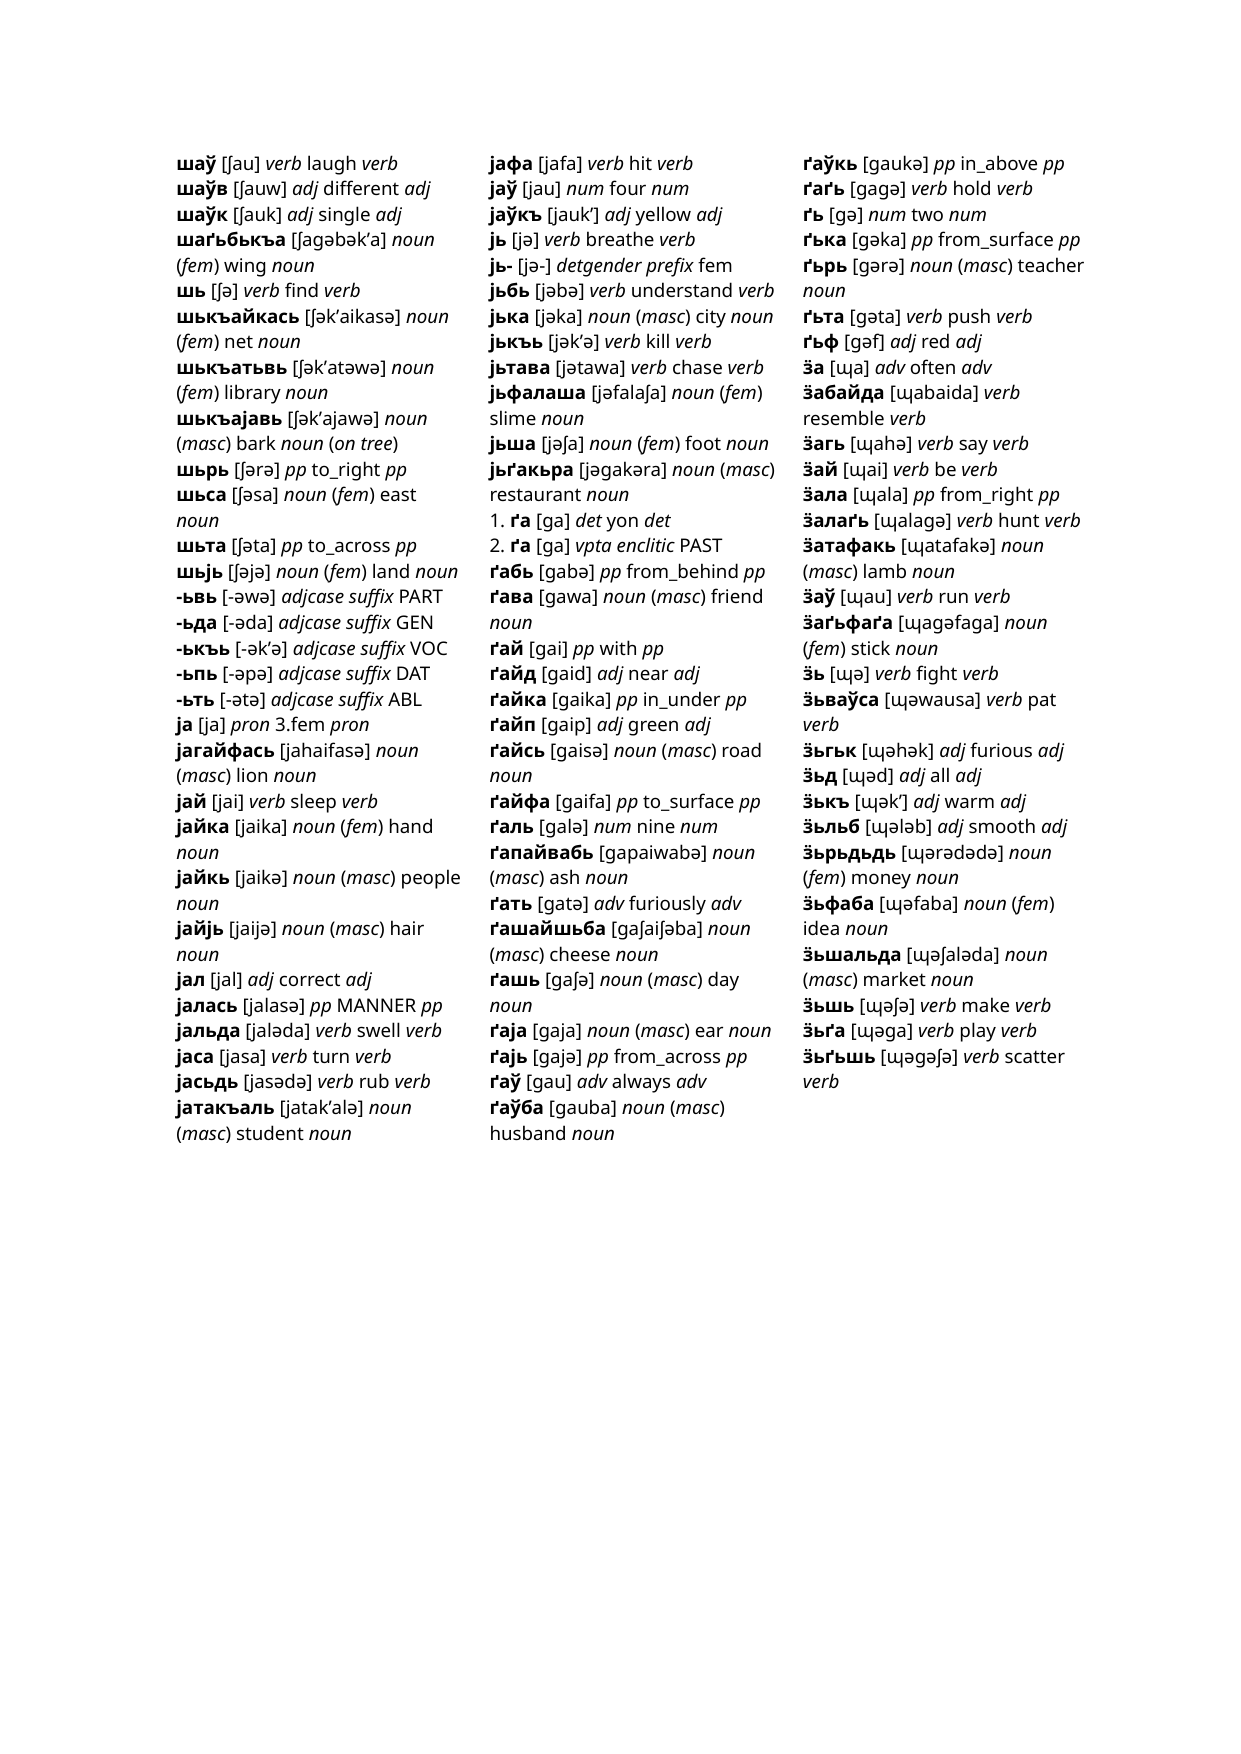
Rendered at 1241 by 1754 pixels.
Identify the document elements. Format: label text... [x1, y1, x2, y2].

text јалась [jalasə] pp MANNER pp [176, 992, 463, 1018]
text ґаја [ɡaja] noun (masc) ear noun [489, 1018, 777, 1043]
text ӟьшальда [ɰəʃaləda] noun (masc) market noun [803, 941, 1090, 992]
text ӟай [ɰai] verb be verb [803, 456, 1090, 482]
text јафа [jafa] verb hit verb [489, 150, 777, 176]
text јальда [jaləda] verb swell verb [176, 1018, 463, 1043]
text ґашь [ɡaʃə] noun (masc) day noun [489, 967, 777, 1018]
text ӟьд [ɰəd] adj all adj [803, 762, 1090, 788]
text шь [ʃə] verb find verb [176, 278, 463, 303]
text ґабь [ɡabə] pp from_behind pp [489, 558, 777, 584]
text ґьф [ɡəf] adj red adj [803, 329, 1090, 354]
text шьса [ʃəsa] noun (fem) east noun [176, 482, 463, 533]
text -ьда [-əda] adjcase suffix GEN [176, 609, 463, 635]
text јькъь [jəkʼə] verb kill verb [489, 329, 777, 354]
text шькъајавь [ʃəkʼajawə] noun (masc) bark noun (on tree) [176, 405, 463, 456]
text јагайфась [jahaifasə] noun (masc) lion noun [176, 737, 463, 788]
text ӟьльб [ɰələb] adj smooth adj [803, 813, 1090, 839]
text шаўк [ʃauk] adj single adj [176, 201, 463, 227]
text јаса [jasa] verb turn verb [176, 1043, 463, 1069]
text -ьпь [-əpə] adjcase suffix DAT [176, 660, 463, 686]
text јатакъаль [jatakʼalə] noun (masc) student noun [176, 1094, 463, 1145]
text јьґакьра [jəɡakəra] noun (masc) restaurant noun [489, 456, 777, 507]
text јай [jai] verb sleep verb [176, 788, 463, 813]
text јаўкъ [jaukʼ] adj yellow adj [489, 201, 777, 227]
text ґьта [ɡəta] verb push verb [803, 303, 1090, 329]
text јаў [jau] num four num [489, 176, 777, 201]
text ґайп [ɡaip] adj green adj [489, 711, 777, 737]
text ґь [ɡə] num two num [803, 201, 1090, 227]
text -ькъь [-əkʼə] adjcase suffix VOC [176, 635, 463, 660]
text ґапайвабь [ɡapaiwabə] noun (masc) ash noun [489, 839, 777, 890]
text ӟькъ [ɰəkʼ] adj warm adj [803, 788, 1090, 813]
text ӟала [ɰala] pp from_right pp [803, 482, 1090, 507]
text ґаўкь [ɡaukə] pp in_above pp [803, 150, 1090, 176]
text ґаль [ɡalə] num nine num [489, 813, 777, 839]
text ӟаў [ɰau] verb run verb [803, 584, 1090, 609]
text јьтава [jətawa] verb chase verb [489, 354, 777, 380]
text јасьдь [jasədə] verb rub verb [176, 1069, 463, 1094]
text ґашайшьба [ɡaʃaiʃəba] noun (masc) cheese noun [489, 916, 777, 967]
text шьрь [ʃərə] pp to_right pp [176, 456, 463, 482]
text шькъайкась [ʃəkʼaikasə] noun (fem) net noun [176, 303, 463, 354]
text шаґьбькъа [ʃaɡəbəkʼa] noun (fem) wing noun [176, 227, 463, 278]
text ӟалаґь [ɰalaɡə] verb hunt verb [803, 507, 1090, 533]
text ја [ja] pron 3.fem pron [176, 711, 463, 737]
text -ьть [-ətə] adjcase suffix ABL [176, 686, 463, 711]
text јьфалаша [jəfalaʃa] noun (fem) slime noun [489, 380, 777, 431]
text -ьвь [-əwə] adjcase suffix PART [176, 584, 463, 609]
text ґька [ɡəka] pp from_surface pp [803, 227, 1090, 252]
text ӟьгьк [ɰəhək] adj furious adj [803, 737, 1090, 762]
text ӟа [ɰa] adv often adv [803, 354, 1090, 380]
text јайјь [jaijə] noun (masc) hair noun [176, 916, 463, 967]
text шьјь [ʃəjə] noun (fem) land noun [176, 558, 463, 584]
text ӟьшь [ɰəʃə] verb make verb [803, 992, 1090, 1018]
text јька [jəka] noun (masc) city noun [489, 303, 777, 329]
text ӟьґа [ɰəɡa] verb play verb [803, 1018, 1090, 1043]
text јайка [jaika] noun (fem) hand noun [176, 813, 463, 864]
text ӟь [ɰə] verb fight verb [803, 660, 1090, 686]
text шькъатьвь [ʃəkʼatəwə] noun (fem) library noun [176, 354, 463, 405]
text јьбь [jəbə] verb understand verb [489, 278, 777, 303]
text јал [jal] adj correct adj [176, 967, 463, 992]
text ӟьґьшь [ɰəɡəʃə] verb scatter verb [803, 1043, 1090, 1094]
text ґайсь [ɡaisə] noun (masc) road noun [489, 737, 777, 788]
text ґать [ɡatə] adv furiously adv [489, 890, 777, 916]
text ӟатафакь [ɰatafakə] noun (masc) lamb noun [803, 533, 1090, 584]
text ӟаґьфаґа [ɰaɡəfaɡa] noun (fem) stick noun [803, 609, 1090, 660]
text шьта [ʃəta] pp to_across pp [176, 533, 463, 558]
text јь- [jə-] detgender prefix fem [489, 252, 777, 278]
text ӟьваўса [ɰəwausa] verb pat verb [803, 686, 1090, 737]
text ґаў [ɡau] adv always adv [489, 1069, 777, 1094]
text 2. ґа [ɡa] vpta enclitic PAST [489, 533, 777, 558]
text јайкь [jaikə] noun (masc) people noun [176, 864, 463, 916]
text шаўв [ʃauw] adj different adj [176, 176, 463, 201]
text ӟабайда [ɰabaida] verb resemble verb [803, 380, 1090, 431]
text ґайфа [ɡaifa] pp to_surface pp [489, 788, 777, 813]
text ӟагь [ɰahə] verb say verb [803, 431, 1090, 456]
text 1. ґа [ɡa] det yon det [489, 507, 777, 533]
text шаў [ʃau] verb laugh verb [176, 150, 463, 176]
text ґайка [ɡaika] pp in_under pp [489, 686, 777, 711]
text ӟьрьдьдь [ɰərədədə] noun (fem) money noun [803, 839, 1090, 890]
text јьша [jəʃa] noun (fem) foot noun [489, 431, 777, 456]
text ґаґь [ɡaɡə] verb hold verb [803, 176, 1090, 201]
text ґьрь [ɡərə] noun (masc) teacher noun [803, 252, 1090, 303]
text ӟьфаба [ɰəfaba] noun (fem) idea noun [803, 890, 1090, 941]
text ґаўба [ɡauba] noun (masc) husband noun [489, 1094, 777, 1145]
text ґава [ɡawa] noun (masc) friend noun [489, 584, 777, 635]
text ґайд [ɡaid] adj near adj [489, 660, 777, 686]
text јь [jə] verb breathe verb [489, 227, 777, 252]
text ґай [ɡai] pp with pp [489, 635, 777, 660]
text ґајь [ɡajə] pp from_across pp [489, 1043, 777, 1069]
